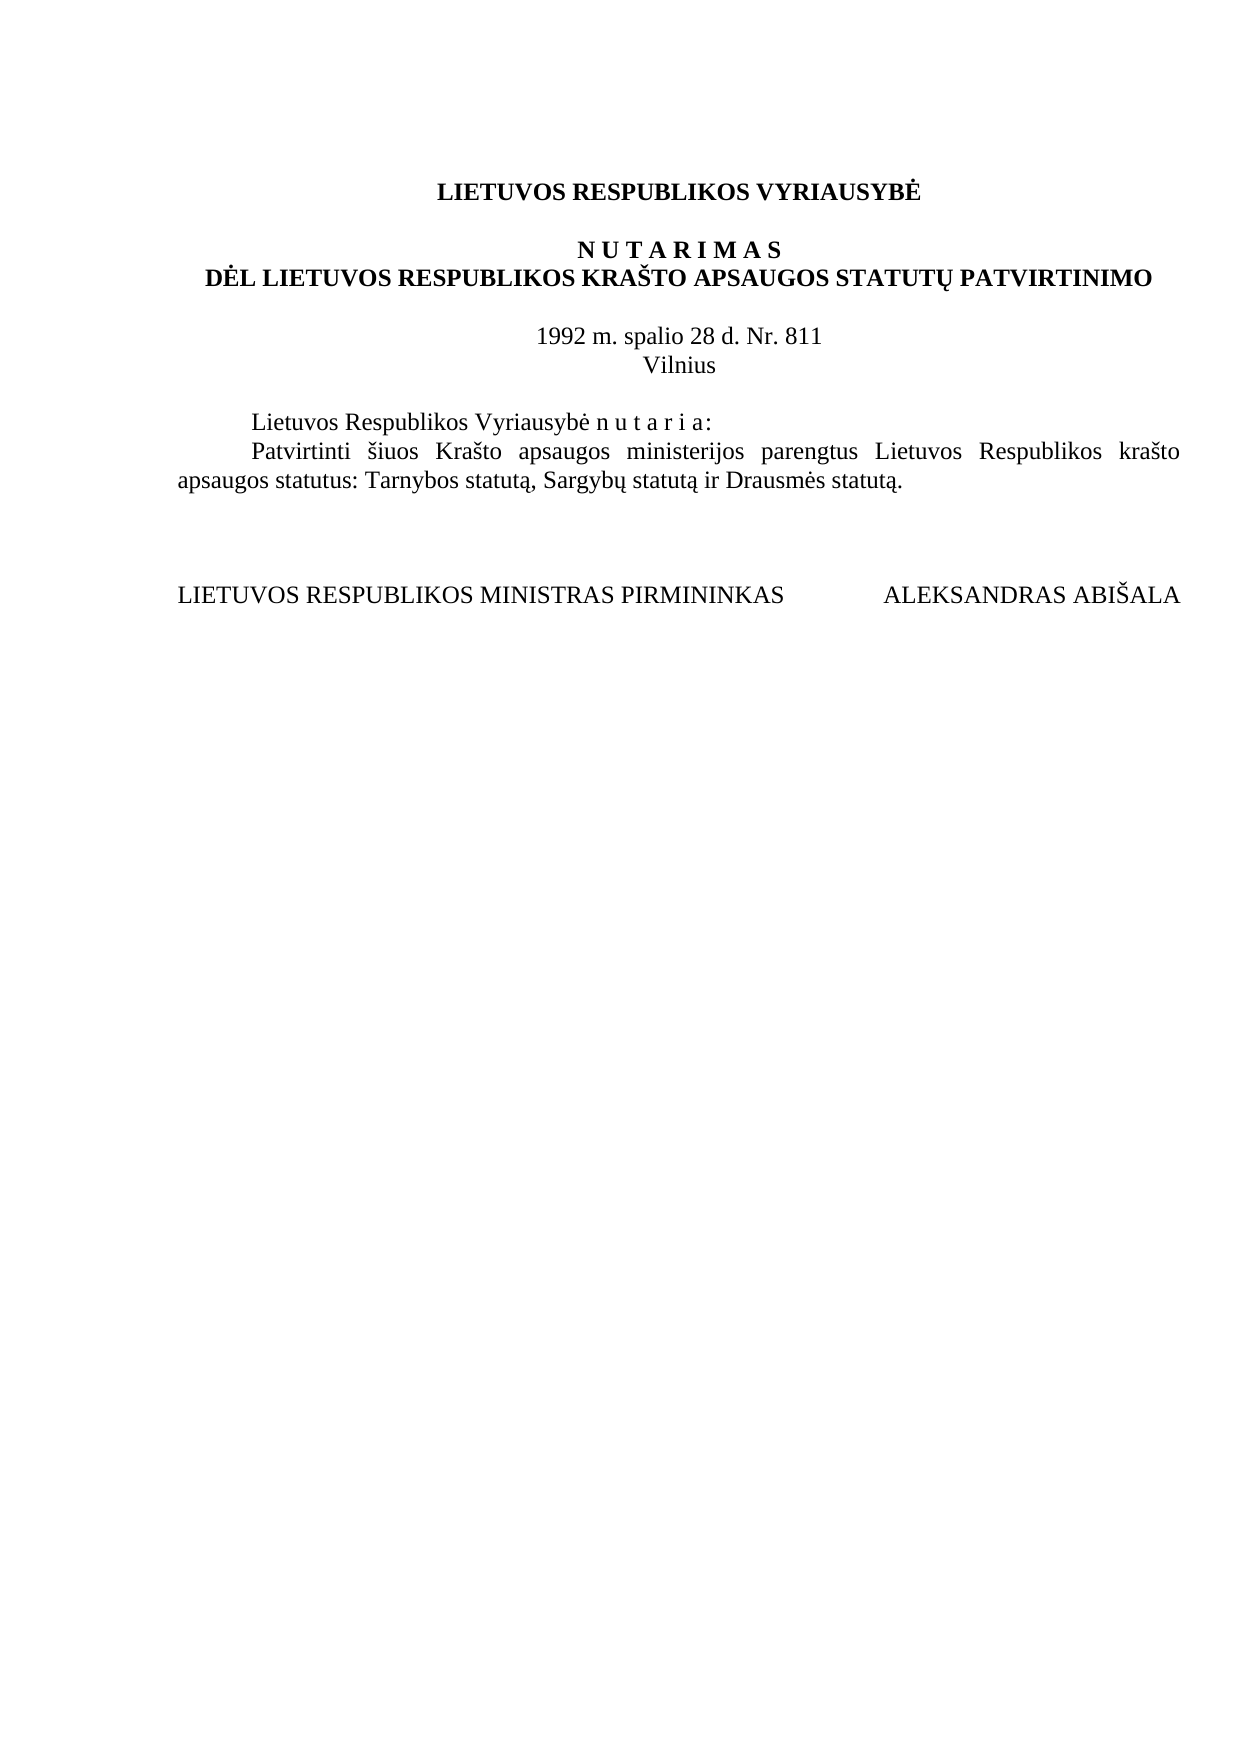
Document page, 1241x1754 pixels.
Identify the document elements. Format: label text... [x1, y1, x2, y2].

text DĖL LIETUVOS RESPUBLIKOS KRAŠTO APSAUGOS STATUTŲ PATVIRTINIMO [177, 263, 1181, 292]
text Patvirtinti šiuos Krašto apsaugos ministerijos parengtus Lietuvos Respublikos krašto apsaugos statutus: Tarnybos statutą, Sargybų statutą ir Drausmės statutą. [177, 436, 1181, 493]
text LIETUVOS RESPUBLIKOS MINISTRAS PIRMININKAS ALEKSANDRAS ABIŠALA [177, 580, 1181, 608]
text Lietuvos Respublikos Vyriausybė nutaria: [177, 407, 1181, 436]
text 1992 m. spalio 28 d. Nr. 811 [177, 321, 1181, 350]
text N U T A R I M A S [177, 235, 1181, 263]
text Vilnius [177, 350, 1181, 378]
text LIETUVOS RESPUBLIKOS VYRIAUSYBĖ [177, 177, 1181, 206]
